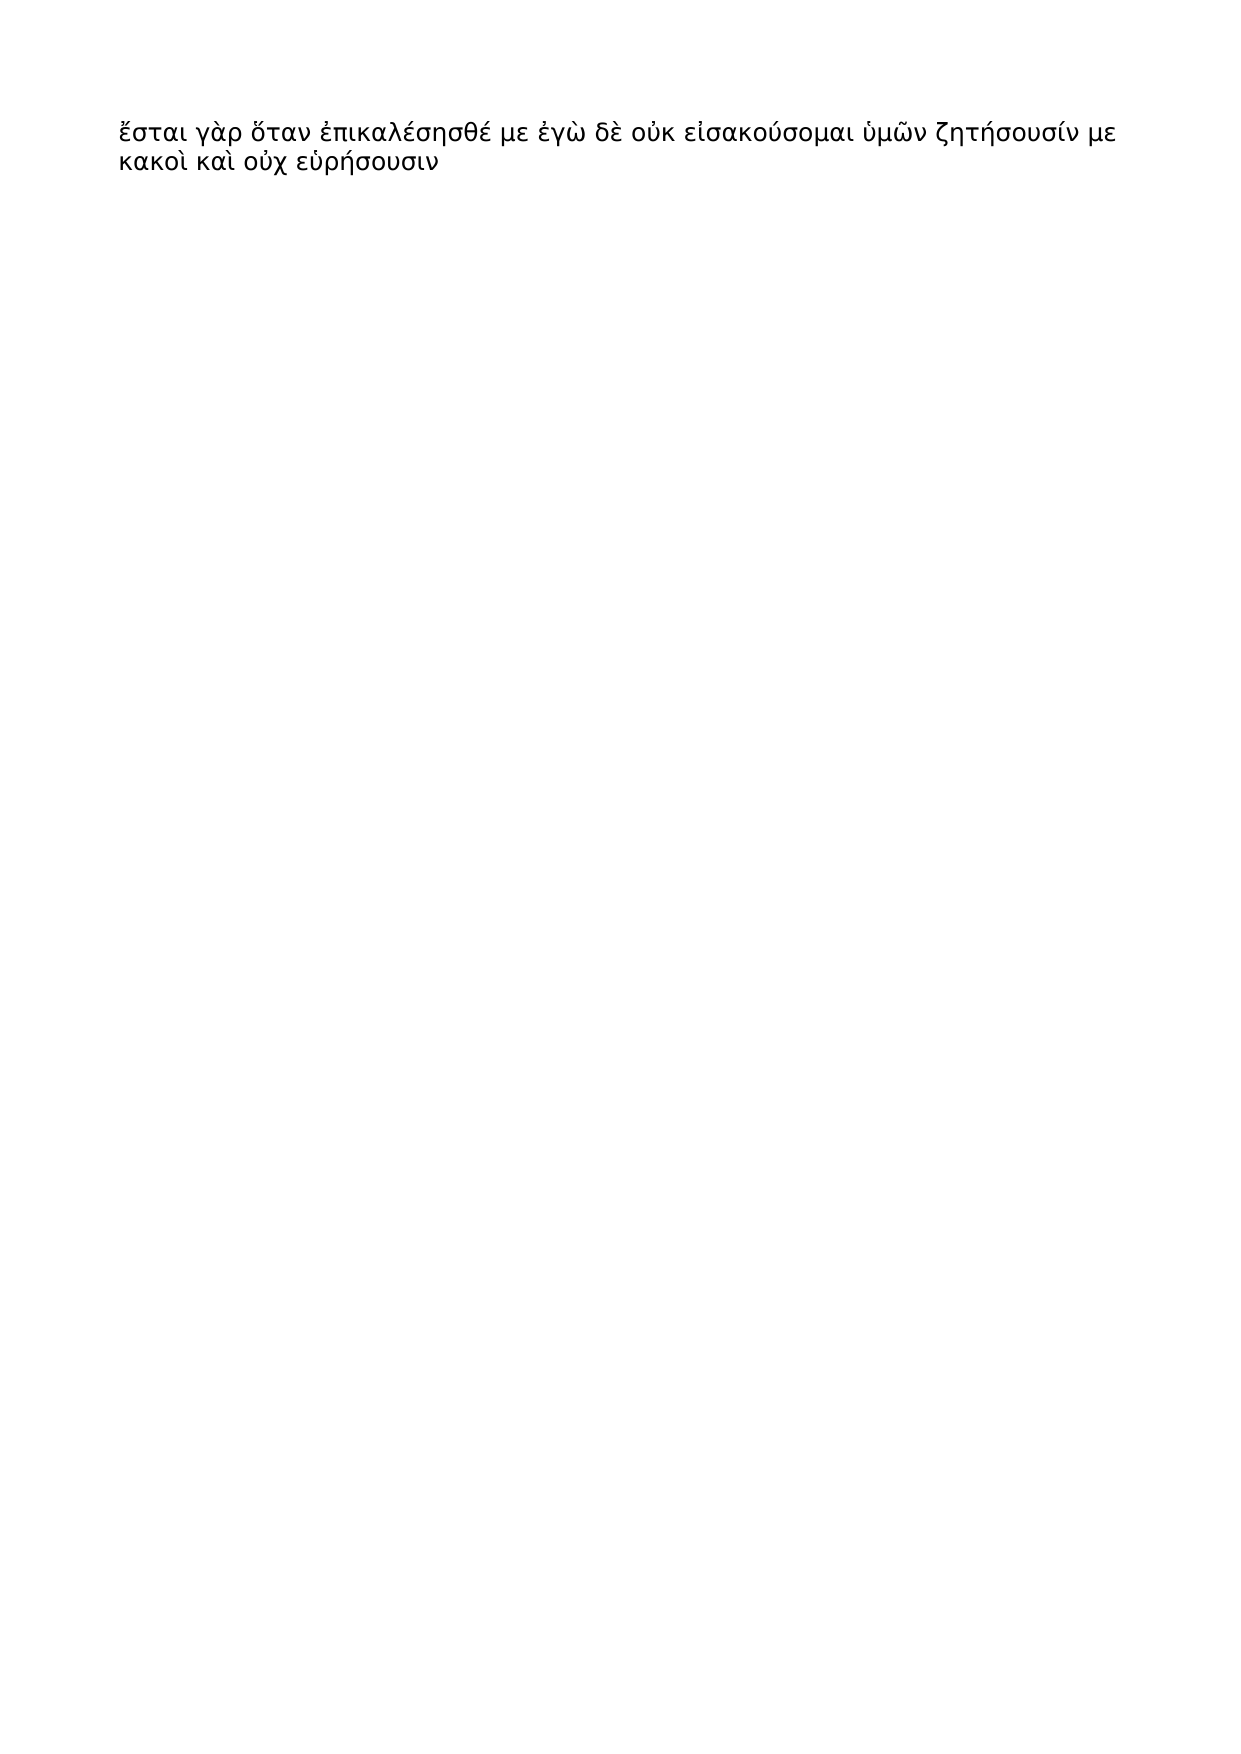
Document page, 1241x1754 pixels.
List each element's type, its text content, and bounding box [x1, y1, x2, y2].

text ἔσται γὰρ ὅταν ἐπικαλέσησθέ με ἐγὼ δὲ οὐκ εἰσακούσομαι ὑμῶν ζητήσουσίν με κακοὶ καὶ οὐχ εὑρήσουσιν [118, 118, 1122, 176]
